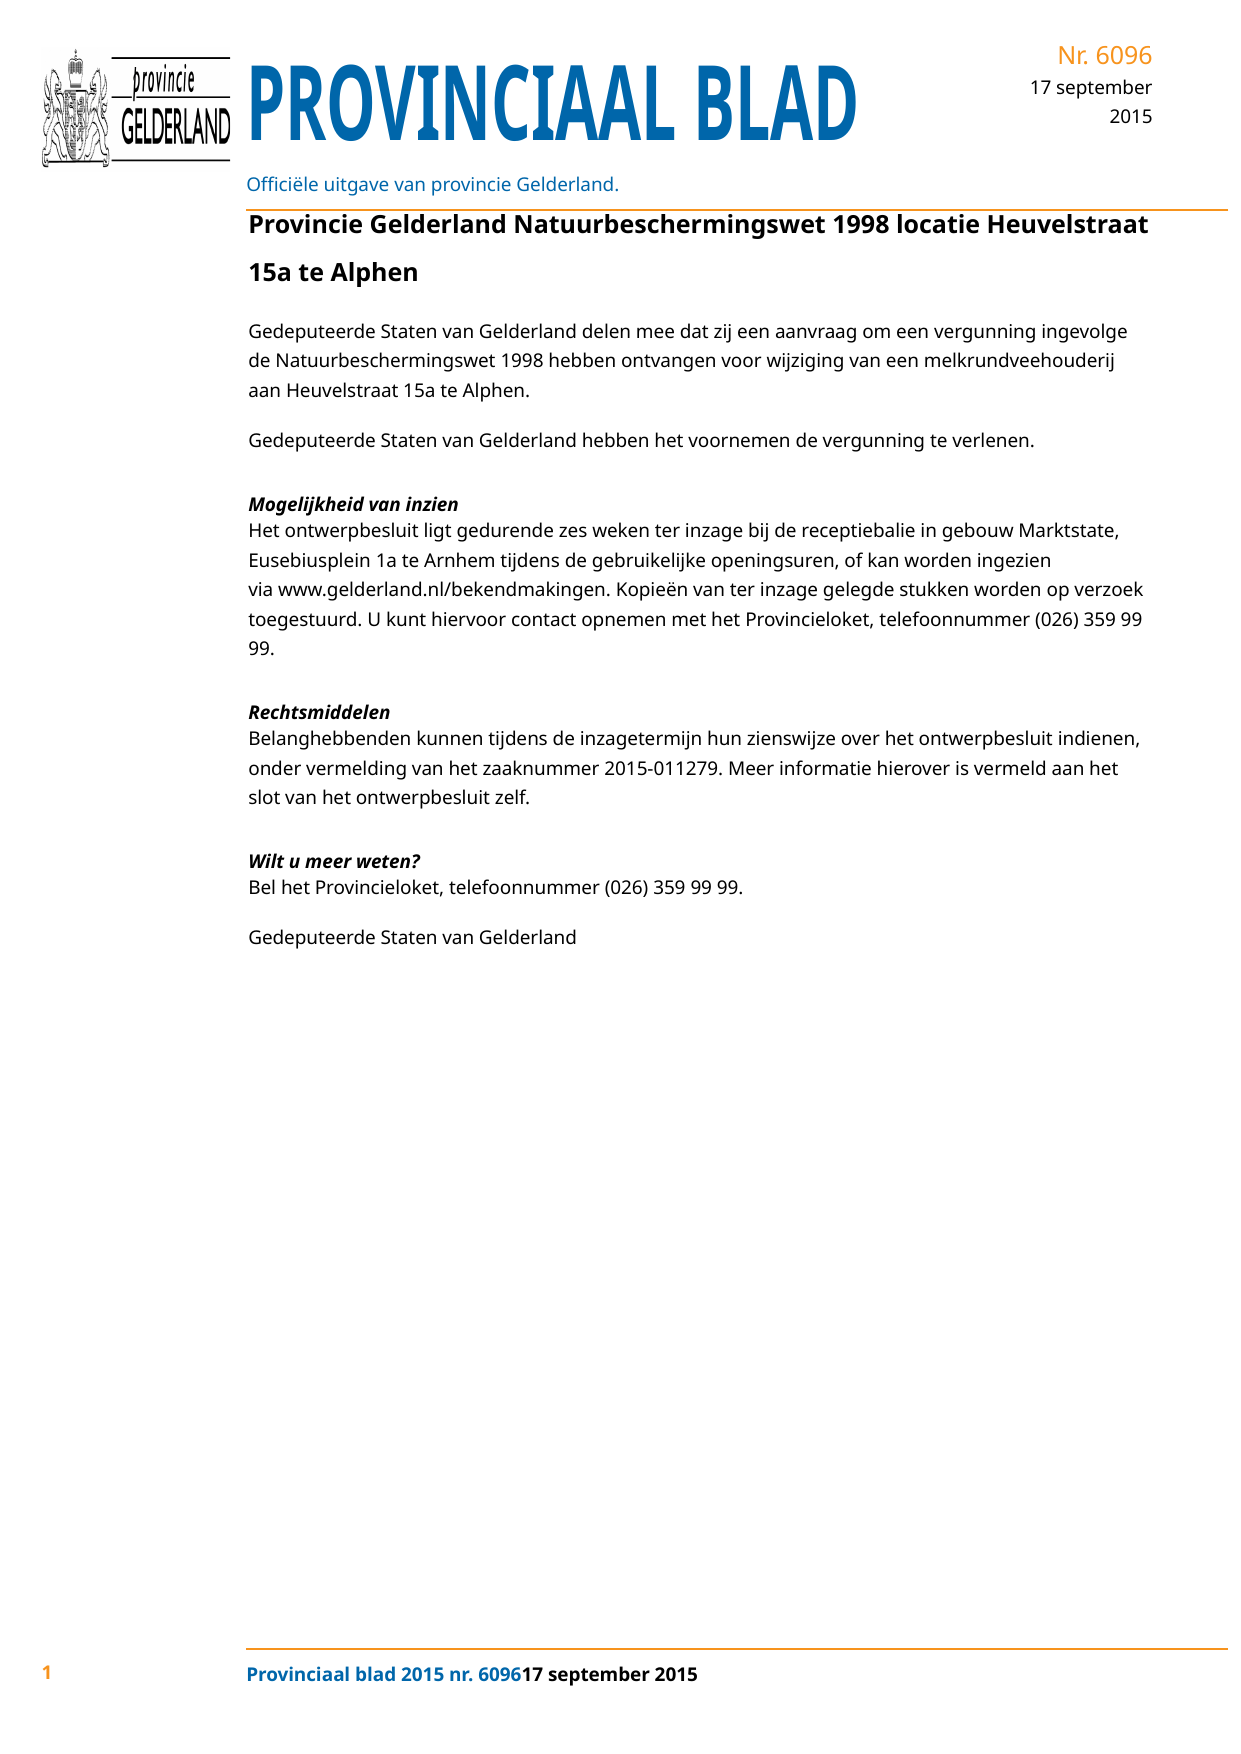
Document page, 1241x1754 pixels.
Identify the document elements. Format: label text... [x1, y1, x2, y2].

picture [41, 47, 231, 172]
text Wilt u meer weten? [248, 848, 1152, 874]
text Gedeputeerde Staten van Gelderland hebben het voornemen de vergunning te verlenen. [248, 427, 1152, 453]
text Mogelijkheid van inzien [248, 491, 1152, 517]
text Gedeputeerde Staten van Gelderland delen mee dat zij een aanvraag om een vergunning ingevolge de Natuurbeschermingswet 1998 hebben ontvangen voor wijziging van een melkrundveehouderij aan Heuvelstraat 15a te Alphen. [248, 318, 1152, 403]
text Provincie Gelderland Natuurbeschermingswet 1998 locatie Heuvelstraat 15a te Alphen [248, 211, 1152, 288]
text Rechtsmiddelen [248, 699, 1152, 725]
text Gedeputeerde Staten van Gelderland [248, 924, 1152, 950]
text Belanghebbenden kunnen tijdens de inzagetermijn hun zienswijze over het ontwerpbesluit indienen, onder vermelding van het zaaknummer 2015-011279. Meer informatie hierover is vermeld aan het slot van het ontwerpbesluit zelf. [248, 725, 1152, 810]
text Bel het Provincieloket, telefoonnummer (026) 359 99 99. [248, 874, 1152, 900]
text Het ontwerpbesluit ligt gedurende zes weken ter inzage bij de receptiebalie in gebouw Marktstate, Eusebiusplein 1a te Arnhem tijdens de gebruikelijke openingsuren, of kan worden ingezien via www.gelderland.nl/bekendmakingen. Kopieën van ter inzage gelegde stukken worden op verzoek toegestuurd. U kunt hiervoor contact opnemen met het Provincieloket, telefoonnummer (026) 359 99 99. [248, 517, 1152, 661]
